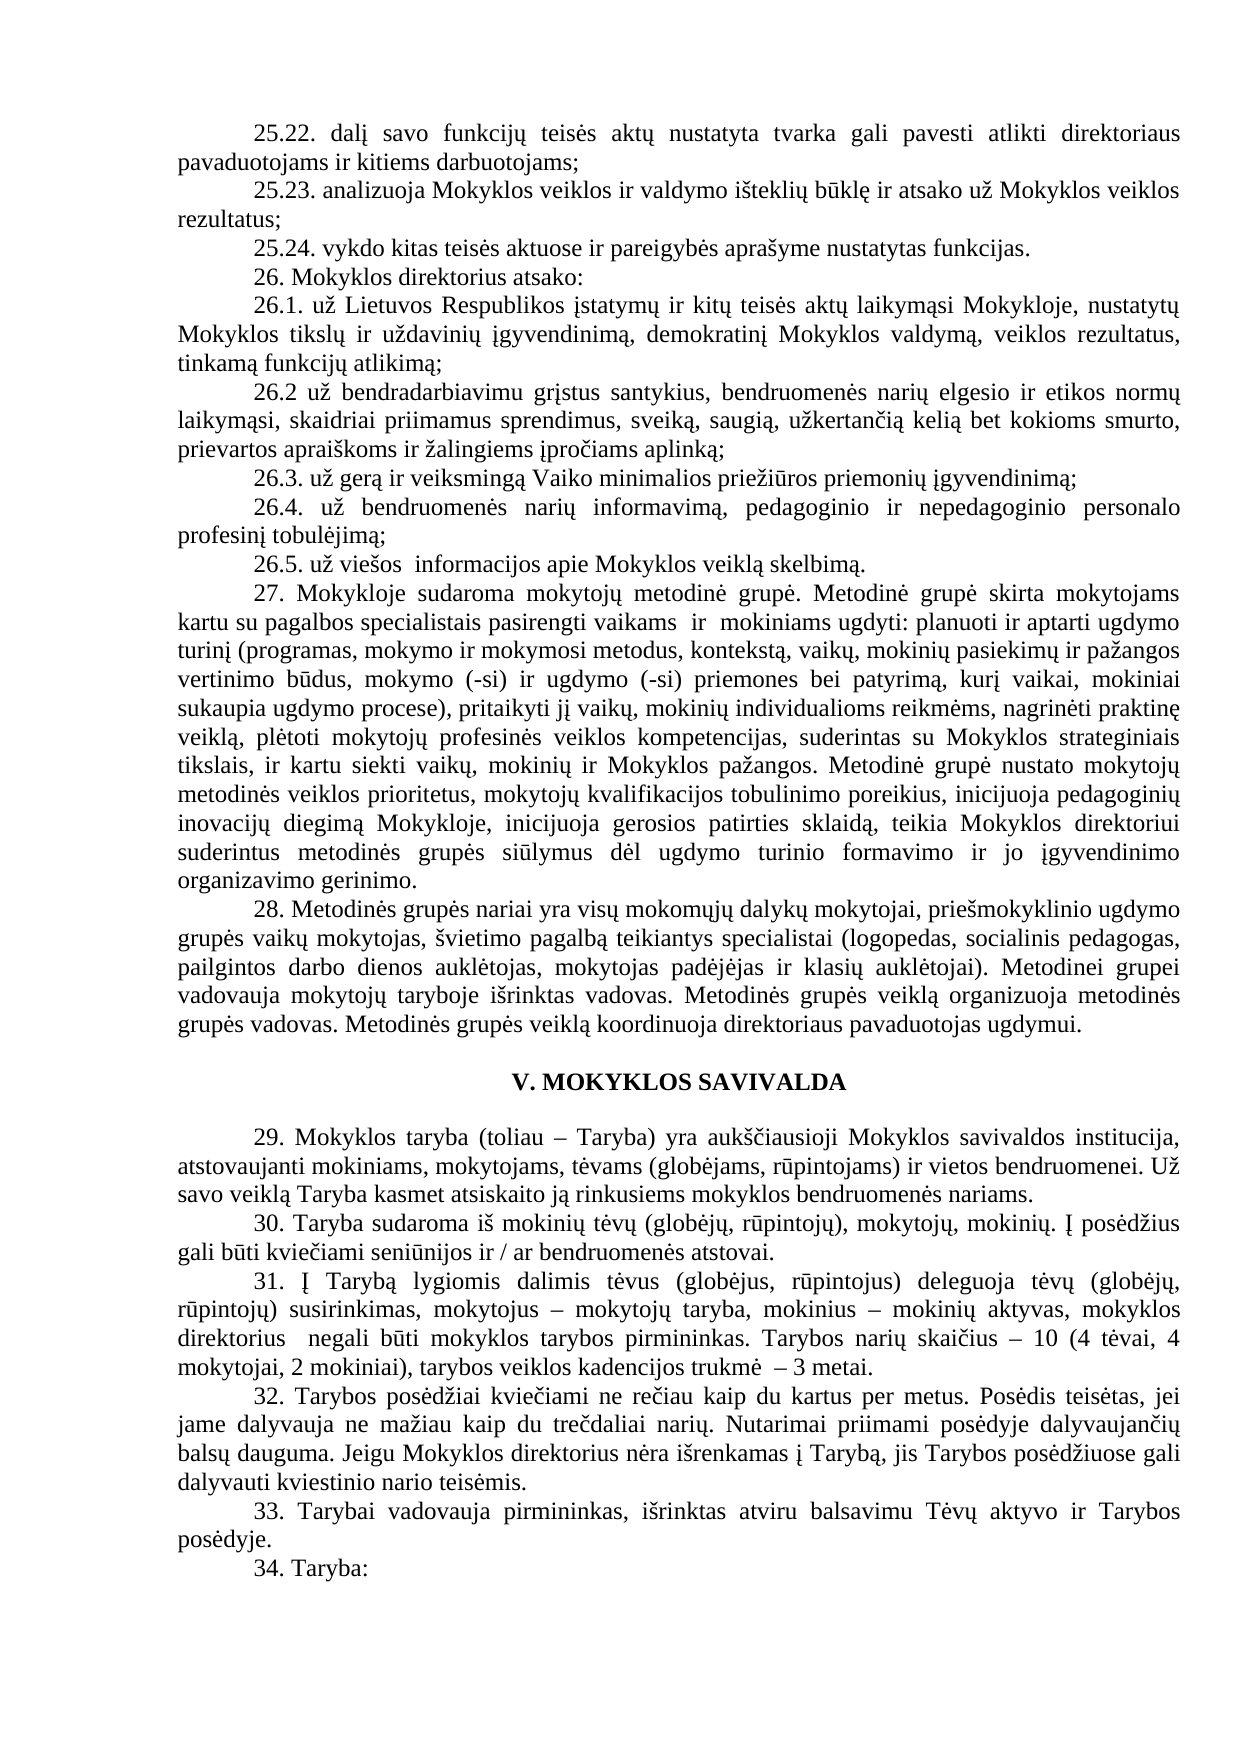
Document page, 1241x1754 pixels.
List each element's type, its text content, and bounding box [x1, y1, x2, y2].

text 26.3. už gerą ir veiksmingą Vaiko minimalios priežiūros priemonių įgyvendinimą; [177, 463, 1181, 492]
text 28. Metodinės grupės nariai yra visų mokomųjų dalykų mokytojai, priešmokyklinio ugdymo grupės vaikų mokytojas, švietimo pagalbą teikiantys specialistai (logopedas, socialinis pedagogas, pailgintos darbo dienos auklėtojas, mokytojas padėjėjas ir klasių auklėtojai). Metodinei grupei vadovauja mokytojų taryboje išrinktas vadovas. Metodinės grupės veiklą organizuoja metodinės grupės vadovas. Metodinės grupės veiklą koordinuoja direktoriaus pavaduotojas ugdymui. [177, 894, 1181, 1038]
text 26.4. už bendruomenės narių informavimą, pedagoginio ir nepedagoginio personalo profesinį tobulėjimą; [177, 492, 1181, 549]
text 25.22. dalį savo funkcijų teisės aktų nustatyta tvarka gali pavesti atlikti direktoriaus pavaduotojams ir kitiems darbuotojams; [177, 118, 1181, 176]
text 27. Mokykloje sudaroma mokytojų metodinė grupė. Metodinė grupė skirta mokytojams kartu su pagalbos specialistais pasirengti vaikams ir mokiniams ugdyti: planuoti ir aptarti ugdymo turinį (programas, mokymo ir mokymosi metodus, kontekstą, vaikų, mokinių pasiekimų ir pažangos vertinimo būdus, mokymo (-si) ir ugdymo (-si) priemones bei patyrimą, kurį vaikai, mokiniai sukaupia ugdymo procese), pritaikyti jį vaikų, mokinių individualioms reikmėms, nagrinėti praktinę veiklą, plėtoti mokytojų profesinės veiklos kompetencijas, suderintas su Mokyklos strateginiais tikslais, ir kartu siekti vaikų, mokinių ir Mokyklos pažangos. Metodinė grupė nustato mokytojų metodinės veiklos prioritetus, mokytojų kvalifikacijos tobulinimo poreikius, inicijuoja pedagoginių inovacijų diegimą Mokykloje, inicijuoja gerosios patirties sklaidą, teikia Mokyklos direktoriui suderintus metodinės grupės siūlymus dėl ugdymo turinio formavimo ir jo įgyvendinimo organizavimo gerinimo. [177, 578, 1181, 894]
text V. MOKYKLOS SAVIVALDA [177, 1067, 1181, 1096]
text 25.24. vykdo kitas teisės aktuose ir pareigybės aprašyme nustatytas funkcijas. [177, 233, 1181, 262]
text 31. Į Tarybą lygiomis dalimis tėvus (globėjus, rūpintojus) deleguoja tėvų (globėjų, rūpintojų) susirinkimas, mokytojus – mokytojų taryba, mokinius – mokinių aktyvas, mokyklos direktorius negali būti mokyklos tarybos pirmininkas. Tarybos narių skaičius – 10 (4 tėvai, 4 mokytojai, 2 mokiniai), tarybos veiklos kadencijos trukmė – 3 metai. [177, 1266, 1181, 1381]
text 34. Taryba: [177, 1553, 1181, 1582]
text 26.1. už Lietuvos Respublikos įstatymų ir kitų teisės aktų laikymąsi Mokykloje, nustatytų Mokyklos tikslų ir uždavinių įgyvendinimą, demokratinį Mokyklos valdymą, veiklos rezultatus, tinkamą funkcijų atlikimą; [177, 291, 1181, 377]
text 30. Taryba sudaroma iš mokinių tėvų (globėjų, rūpintojų), mokytojų, mokinių. Į posėdžius gali būti kviečiami seniūnijos ir / ar bendruomenės atstovai. [177, 1208, 1181, 1266]
text 26.2 už bendradarbiavimu grįstus santykius, bendruomenės narių elgesio ir etikos normų laikymąsi, skaidriai priimamus sprendimus, sveiką, saugią, užkertančią kelią bet kokioms smurto, prievartos apraiškoms ir žalingiems įpročiams aplinką; [177, 377, 1181, 463]
text 29. Mokyklos taryba (toliau – Taryba) yra aukščiausioji Mokyklos savivaldos institucija, atstovaujanti mokiniams, mokytojams, tėvams (globėjams, rūpintojams) ir vietos bendruomenei. Už savo veiklą Taryba kasmet atsiskaito ją rinkusiems mokyklos bendruomenės nariams. [177, 1122, 1181, 1208]
text 33. Tarybai vadovauja pirmininkas, išrinktas atviru balsavimu Tėvų aktyvo ir Tarybos posėdyje. [177, 1496, 1181, 1553]
text 25.23. analizuoja Mokyklos veiklos ir valdymo išteklių būklę ir atsako už Mokyklos veiklos rezultatus; [177, 176, 1181, 233]
text 32. Tarybos posėdžiai kviečiami ne rečiau kaip du kartus per metus. Posėdis teisėtas, jei jame dalyvauja ne mažiau kaip du trečdaliai narių. Nutarimai priimami posėdyje dalyvaujančių balsų dauguma. Jeigu Mokyklos direktorius nėra išrenkamas į Tarybą, jis Tarybos posėdžiuose gali dalyvauti kviestinio nario teisėmis. [177, 1381, 1181, 1496]
text 26. Mokyklos direktorius atsako: [177, 262, 1181, 291]
text 26.5. už viešos informacijos apie Mokyklos veiklą skelbimą. [177, 549, 1181, 578]
